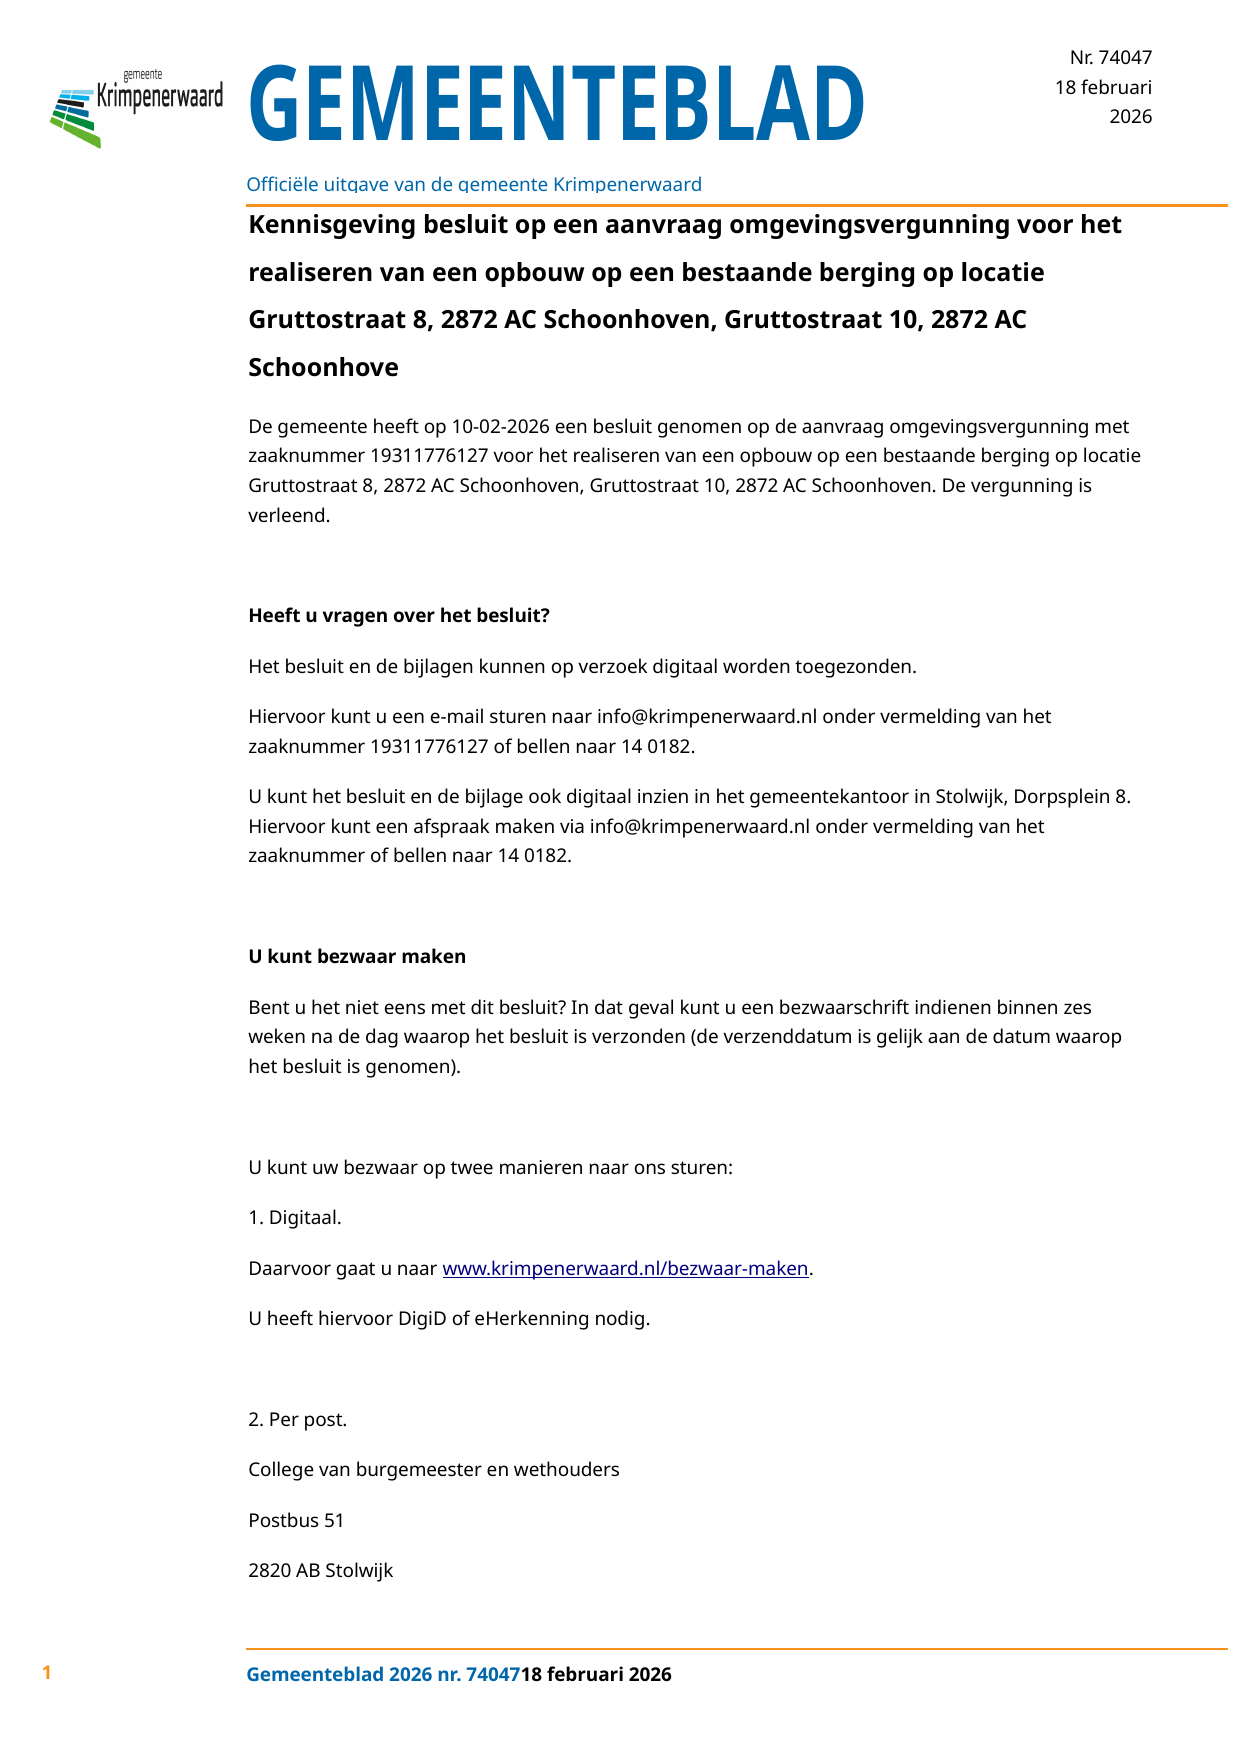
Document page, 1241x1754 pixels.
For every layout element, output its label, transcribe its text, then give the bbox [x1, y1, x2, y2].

text Daarvoor gaat u naar www.krimpenerwaard.nl/bezwaar-maken. [248, 1255, 1152, 1281]
text Het besluit en de bijlagen kunnen op verzoek digitaal worden toegezonden. [248, 653, 1152, 679]
text Kennisgeving besluit op een aanvraag omgevingsvergunning voor het realiseren van een opbouw op een bestaande berging op locatie Gruttostraat 8, 2872 AC Schoonhoven, Gruttostraat 10, 2872 AC Schoonhove [248, 207, 1152, 384]
text Postbus 51 [248, 1507, 1152, 1533]
text U heeft hiervoor DigiD of eHerkenning nodig. [248, 1305, 1152, 1331]
text U kunt het besluit en de bijlage ook digitaal inzien in het gemeentekantoor in Stolwijk, Dorpsplein 8. Hiervoor kunt een afspraak maken via info@krimpenerwaard.nl onder vermelding van het zaaknummer of bellen naar 14 0182. [248, 783, 1152, 868]
text Heeft u vragen over het besluit? [248, 603, 1152, 628]
text U kunt bezwaar maken [248, 943, 1152, 969]
text Hiervoor kunt u een e-mail sturen naar info@krimpenerwaard.nl onder vermelding van het zaaknummer 19311776127 of bellen naar 14 0182. [248, 703, 1152, 759]
text College van burgemeester en wethouders [248, 1456, 1152, 1482]
text 1. Digitaal. [248, 1204, 1152, 1230]
text 2. Per post. [248, 1406, 1152, 1432]
text De gemeente heeft op 10-02-2026 een besluit genomen op de aanvraag omgevingsvergunning met zaaknummer 19311776127 voor het realiseren van een opbouw op een bestaande berging op locatie Gruttostraat 8, 2872 AC Schoonhoven, Gruttostraat 10, 2872 AC Schoonhoven. De vergunning is verleend. [248, 413, 1152, 528]
picture [41, 47, 231, 172]
text Bent u het niet eens met dit besluit? In dat geval kunt u een bezwaarschrift indienen binnen zes weken na de dag waarop het besluit is verzonden (de verzenddatum is gelijk aan de datum waarop het besluit is genomen). [248, 994, 1152, 1079]
text U kunt uw bezwaar op twee manieren naar ons sturen: [248, 1154, 1152, 1180]
text 2820 AB Stolwijk [248, 1557, 1152, 1583]
